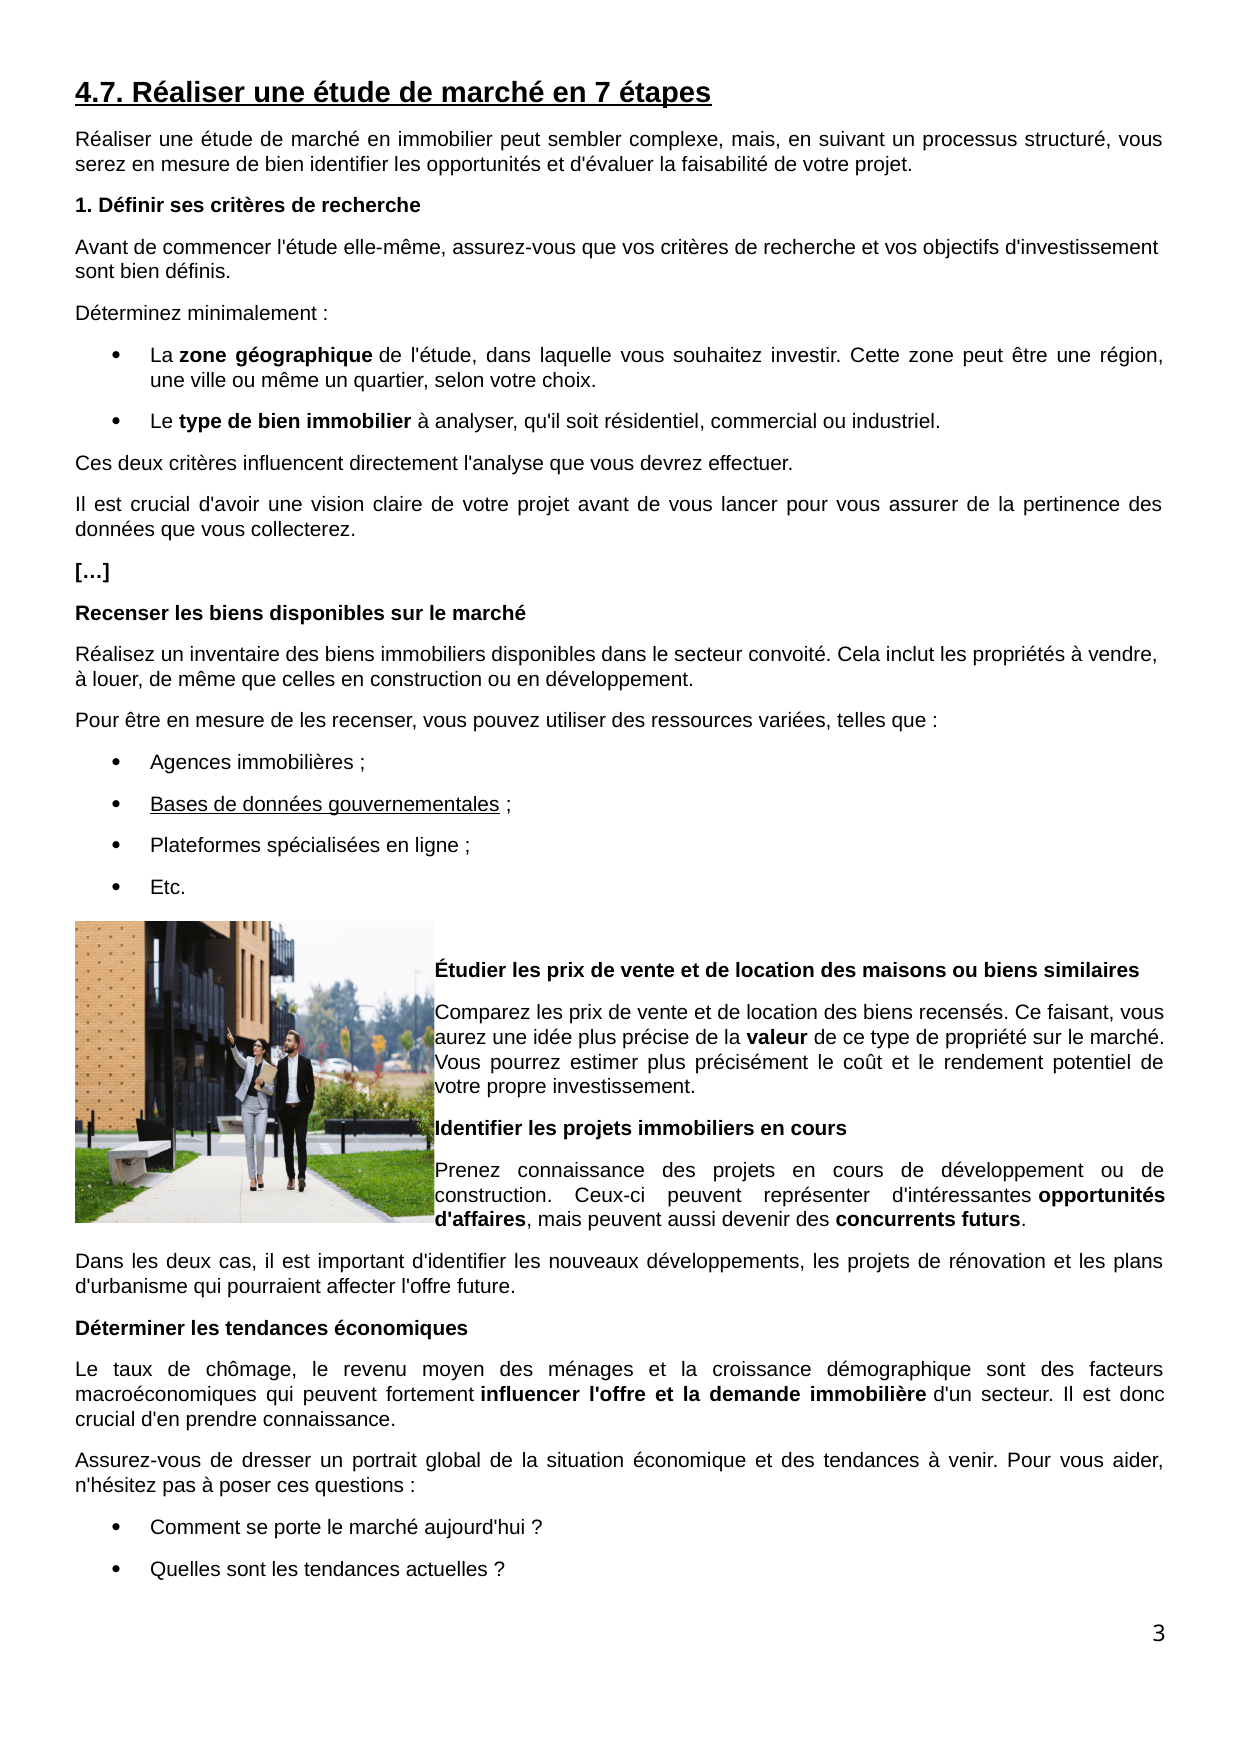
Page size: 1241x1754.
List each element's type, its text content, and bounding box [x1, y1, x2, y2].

text Réaliser une étude de marché en immobilier peut sembler complexe, mais, en suivant un processus structuré, vous serez en mesure de bien identifier les opportunités et d'évaluer la faisabilité de votre projet. [75, 126, 1165, 175]
text 4.7. Réaliser une étude de marché en 7 étapes [75, 75, 1165, 108]
text Recenser les biens disponibles sur le marché [75, 600, 1165, 624]
text Avant de commencer l'étude elle-même, assurez-vous que vos critères de recherche et vos objectifs d'investissement sont bien définis. [75, 234, 1165, 283]
list Agences immobilières ; [112, 750, 1165, 774]
text Assurez-vous de dresser un portrait global de la situation économique et des tendances à venir. Pour vous aider, n'hésitez pas à poser ces questions : [75, 1448, 1165, 1497]
text Déterminer les tendances économiques [75, 1315, 1165, 1339]
list Le type de bien immobilier à analyser, qu'il soit résidentiel, commercial ou industriel. [112, 409, 1165, 433]
text Ces deux critères influencent directement l'analyse que vous devrez effectuer. [75, 451, 1165, 475]
list Plateformes spécialisées en ligne ; [112, 833, 1165, 857]
text Prenez connaissance des projets en cours de développement ou de construction. Ceux-ci peuvent représenter d'intéressantes opportunités d'affaires, mais peuvent aussi devenir des concurrents futurs. [75, 1157, 1165, 1231]
list Comment se porte le marché aujourd'hui ? [112, 1515, 1165, 1539]
list Quelles sont les tendances actuelles ? [112, 1556, 1165, 1580]
text Dans les deux cas, il est important d'identifier les nouveaux développements, les projets de rénovation et les plans d'urbanisme qui pourraient affecter l'offre future. [75, 1249, 1165, 1298]
text Pour être en mesure de les recenser, vous pouvez utiliser des ressources variées, telles que : [75, 708, 1165, 732]
list La zone géographique de l'étude, dans laquelle vous souhaitez investir. Cette zone peut être une région, une ville ou même un quartier, selon votre choix. [112, 342, 1165, 391]
list Bases de données gouvernementales ; [112, 792, 1165, 816]
list Etc. [112, 875, 1165, 899]
text Identifier les projets immobiliers en cours [435, 1116, 1165, 1140]
text Réalisez un inventaire des biens immobiliers disponibles dans le secteur convoité. Cela inclut les propriétés à vendre, à louer, de même que celles en construction ou en développement. [75, 642, 1165, 691]
text Il est crucial d'avoir une vision claire de votre projet avant de vous lancer pour vous assurer de la pertinence des données que vous collecterez. [75, 492, 1165, 541]
text Étudier les prix de vente et de location des maisons ou biens similaires [435, 958, 1165, 982]
text […] [75, 559, 1165, 583]
text Comparez les prix de vente et de location des biens recensés. Ce faisant, vous aurez une idée plus précise de la valeur de ce type de propriété sur le marché. Vous pourrez estimer plus précisément le coût et le rendement potentiel de votre propre investissement. [435, 1000, 1165, 1098]
text Déterminez minimalement : [75, 301, 1165, 325]
text 1. Définir ses critères de recherche [75, 193, 1165, 217]
text Le taux de chômage, le revenu moyen des ménages et la croissance démographique sont des facteurs macroéconomiques qui peuvent fortement influencer l'offre et la demande immobilière d'un secteur. Il est donc crucial d'en prendre connaissance. [75, 1357, 1165, 1431]
